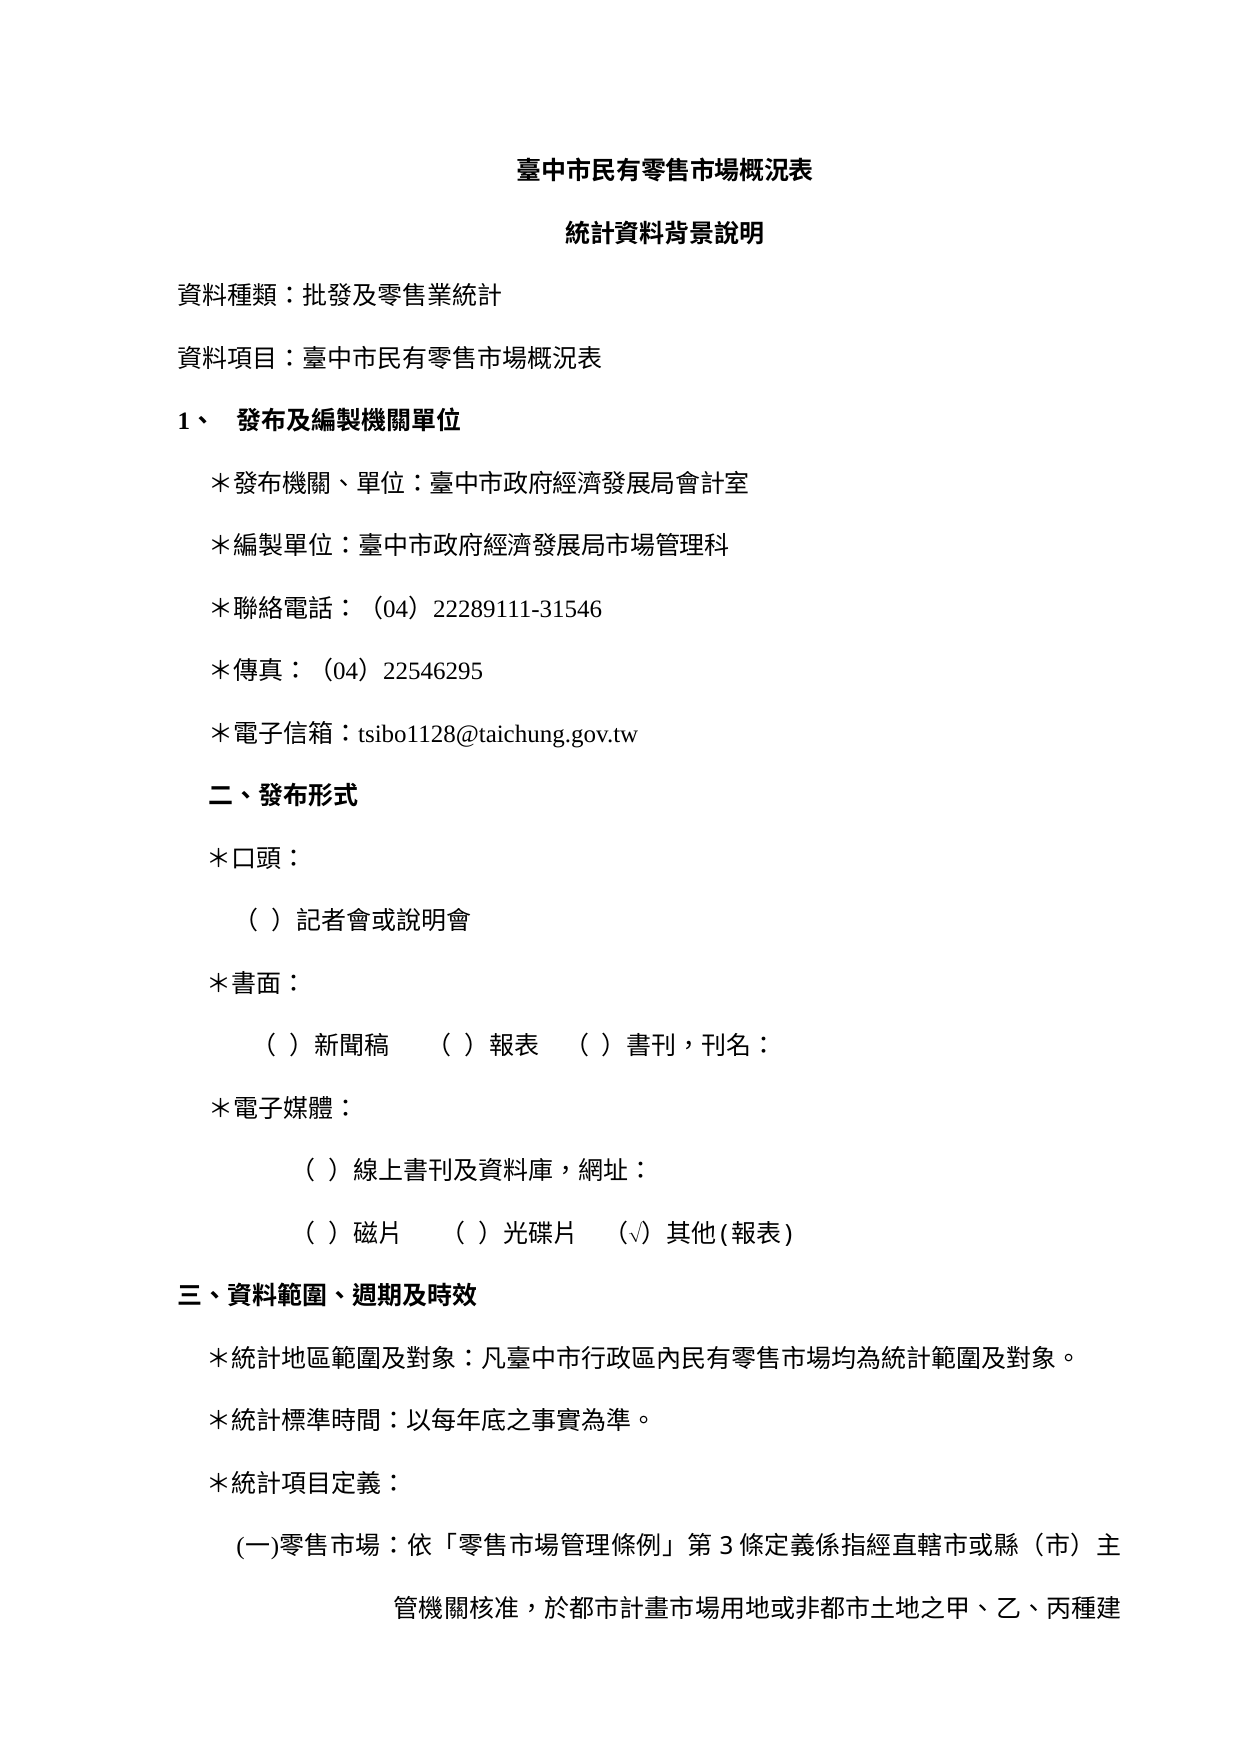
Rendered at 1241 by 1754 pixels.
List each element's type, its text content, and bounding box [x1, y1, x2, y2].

text ＊書面： [177, 939, 1122, 1002]
text 三、資料範圍、週期及時效 [177, 1252, 1122, 1314]
text ＊口頭： [177, 814, 1122, 877]
text （ ）記者會或說明會 [177, 877, 1122, 939]
list 發布及編製機關單位 [177, 377, 1122, 439]
text ＊聯絡電話：（04）22289111-31546 [208, 564, 1122, 627]
text 資料項目：臺中市民有零售市場概況表 [177, 314, 1122, 377]
text （ ）新聞稿 （ ）報表 （ ）書刊，刊名： [208, 1002, 1122, 1064]
text 臺中市民有零售市場概況表 [208, 127, 1122, 189]
text 二、發布形式 [208, 752, 1122, 814]
text 統計資料背景說明 [208, 189, 1122, 252]
text ＊統計地區範圍及對象：凡臺中市行政區內民有零售市場均為統計範圍及對象。 [207, 1314, 1122, 1377]
text （ ）磁片 （ ）光碟片 （）其他(報表) [278, 1189, 1156, 1252]
text ＊統計標準時間：以每年底之事實為準。 [207, 1377, 1122, 1439]
text ＊統計項目定義： [177, 1439, 1122, 1502]
text ＊傳真：（04）22546295 [208, 627, 1122, 689]
text ＊編製單位：臺中市政府經濟發展局市場管理科 [208, 502, 1122, 564]
text 資料種類：批發及零售業統計 [177, 252, 1122, 314]
text ＊發布機關、單位：臺中市政府經濟發展局會計室 [208, 439, 1122, 502]
text ＊電子媒體： [208, 1064, 1122, 1127]
text ＊電子信箱：tsibo1128@taichung.gov.tw [208, 689, 1122, 752]
text （ ）線上書刊及資料庫，網址： [278, 1127, 1156, 1189]
text (一)零售市場：依「零售市場管理條例」第3條定義係指經直轄市或縣（市）主管機關核准，於都市計畫市場用地或非都市土地之甲、乙、丙種建 [236, 1502, 1122, 1627]
